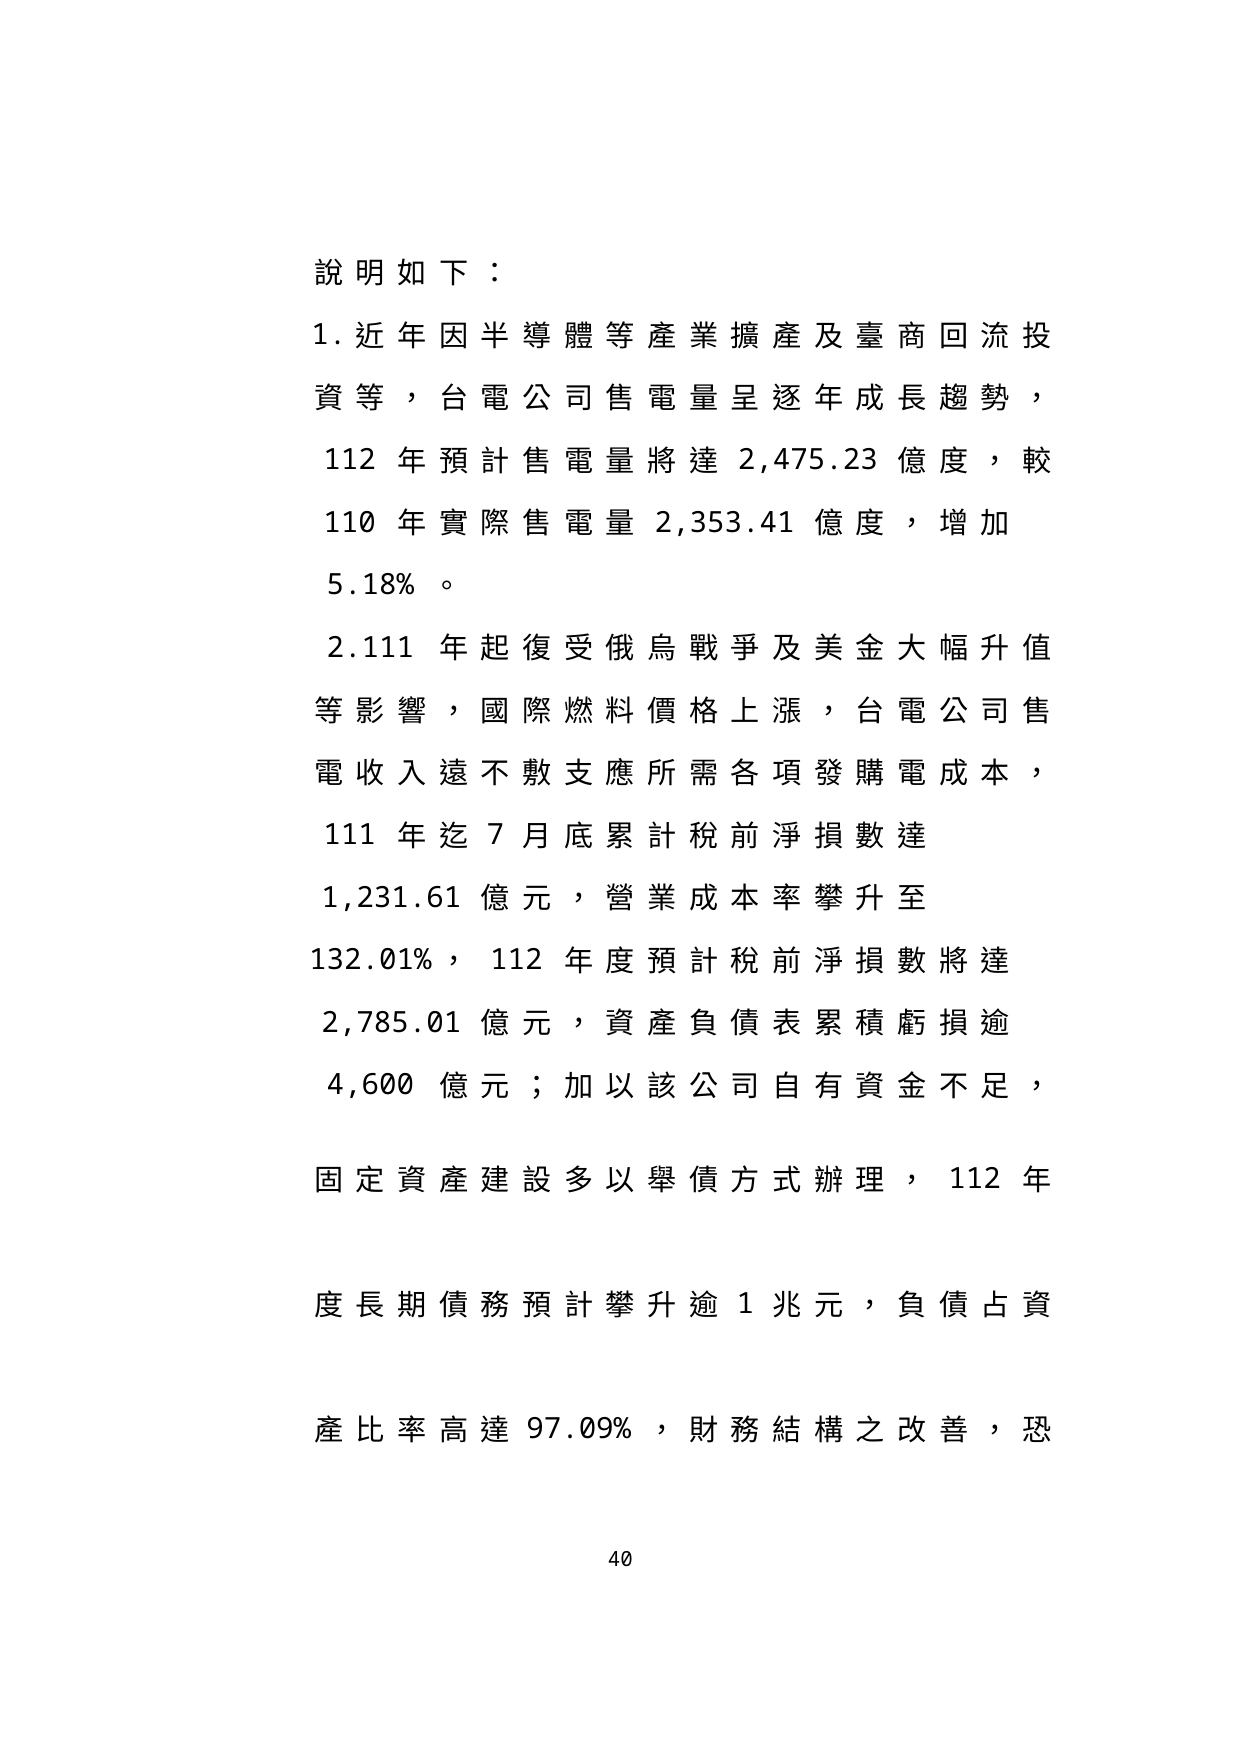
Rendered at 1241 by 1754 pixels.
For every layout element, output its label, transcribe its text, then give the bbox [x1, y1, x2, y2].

text 2.111年起復受俄烏戰爭及美金大幅升值等影響，國際燃料價格上漲，台電公司售電收入遠不敷支應所需各項發購電成本，111年迄7月底累計稅前淨損數達1,231.61億元，營業成本率攀升至132.01%，112年度預計稅前淨損數將達2,785.01億元，資產負債表累積虧損逾4,600億元；加以該公司自有資金不足，固定資產建設多以舉債方式辦理，112年度長期債務預計攀升逾1兆元，負債占資產比率高達97.09%，財務結構之改善，恐 [271, 604, 1058, 1479]
text 說明如下： [271, 229, 1058, 292]
text 1.近年因半導體等產業擴產及臺商回流投資等，台電公司售電量呈逐年成長趨勢，112年預計售電量將達2,475.23億度，較110年實際售電量2,353.41億度，增加5.18%。 [271, 292, 1058, 604]
